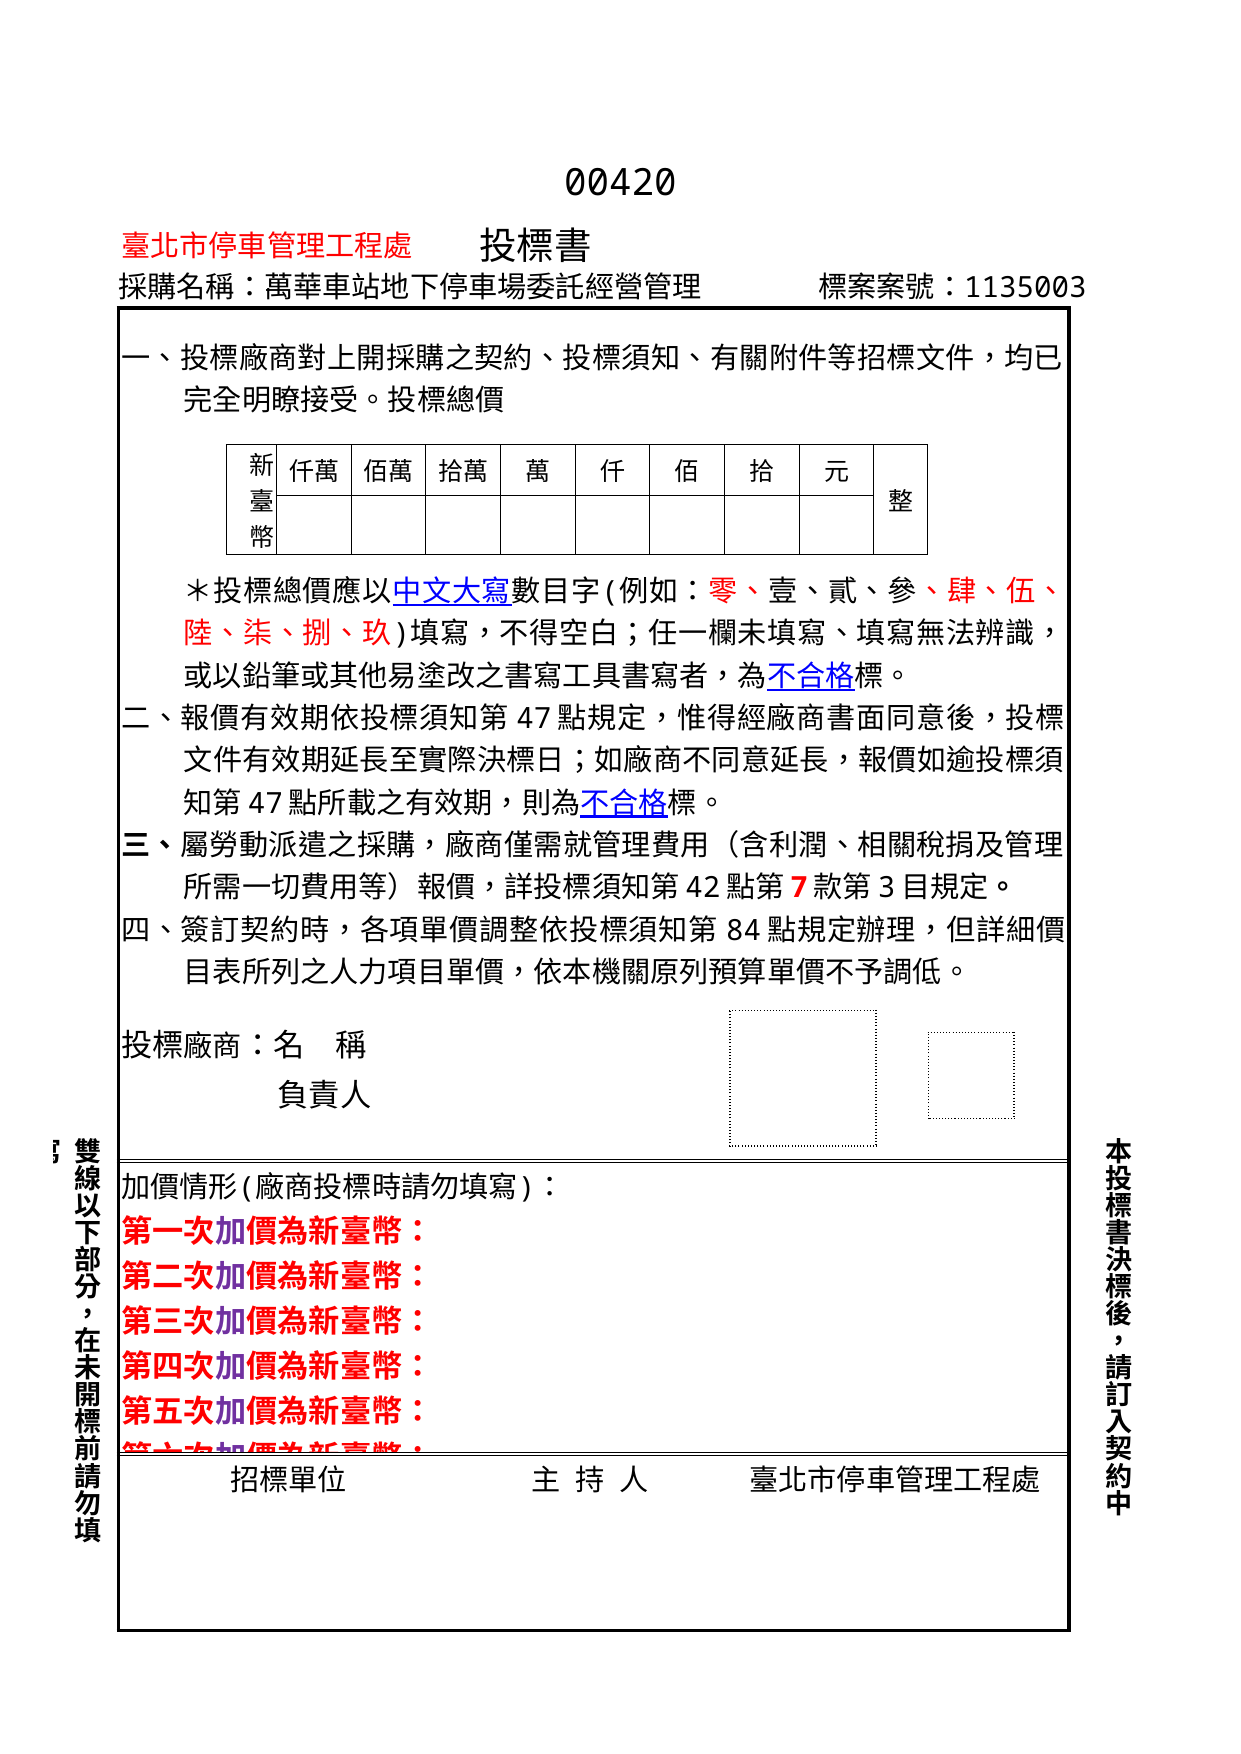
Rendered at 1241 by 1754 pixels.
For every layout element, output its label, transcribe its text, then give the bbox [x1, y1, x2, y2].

table_cell [800, 496, 873, 554]
table_header 新臺幣 [227, 445, 276, 554]
table_cell [501, 496, 575, 554]
table_cell [576, 496, 649, 554]
table_cell [426, 496, 500, 554]
table_header 臺北市停車管理工程處 [118, 202, 458, 264]
table_cell [277, 496, 351, 554]
table_cell 臺北市停車管理工程處 [721, 1456, 1067, 1629]
table_cell 主 持 人 [459, 1456, 721, 1629]
table_header 元 [800, 445, 873, 494]
text 00420 [118, 139, 1122, 202]
table_header [809, 202, 1058, 264]
table_cell [650, 496, 724, 554]
table_header 一、投標廠商對上開採購之契約、投標須知、有關附件等招標文件，均已完全明瞭接受。投標總價 ＊投標總價應以中文大寫數目字(例如：零、壹、貳、參、肆、伍、陸、柒、捌、玖)填寫，不得空白；任一欄未填寫、填寫無法辨識，或以鉛筆或其他易塗改之書寫工具書寫者，為不合格標。 二、報價有效期依投標須知第47點規定，惟得經廠商書面同意後，投標文件有效期延長至實際決標日；如廠商不同意延長，報價如逾投標須知第47點所載之有效期，則為不合格標。 三、屬勞動派遣之採購，廠商僅需就管理費用（含利潤、相關稅捐及管理所需一切費用等）報價，詳投標須知第42點第7款第3目規定。 四、簽訂契約時，各項單價調整依投標須知第84點規定辦理，但詳細價目表所列之人力項目單價，依本機關原列預算單價不予調低。 投標廠商：名 稱 負責人 [1071, 1122, 1146, 1533]
text 採購名稱：萬華車站地下停車場委託經營管理 標案案號：1135003 [118, 264, 1122, 306]
table_cell 加價情形(廠商投標時請勿填寫)： 第一次加價為新臺幣： 第二次加價為新臺幣： 第三次加價為新臺幣： 第四次加價為新臺幣： 第五次加價為新臺幣： 第六次加價為新臺幣： [120, 1163, 1067, 1452]
table_header 拾萬 [426, 445, 500, 494]
table_cell [352, 496, 425, 554]
table_header 萬 [501, 445, 575, 494]
table_cell [725, 496, 799, 554]
table_header 一、投標廠商對上開採購之契約、投標須知、有關附件等招標文件，均已完全明瞭接受。投標總價 ＊投標總價應以中文大寫數目字(例如：零、壹、貳、參、肆、伍、陸、柒、捌、玖)填寫，不得空白；任一欄未填寫、填寫無法辨識，或以鉛筆或其他易塗改之書寫工具書寫者，為不合格標。 二、報價有效期依投標須知第47點規定，惟得經廠商書面同意後，投標文件有效期延長至實際決標日；如廠商不同意延長，報價如逾投標須知第47點所載之有效期，則為不合格標。 三、屬勞動派遣之採購，廠商僅需就管理費用（含利潤、相關稅捐及管理所需一切費用等）報價，詳投標須知第42點第7款第3目規定。 四、簽訂契約時，各項單價調整依投標須知第84點規定辦理，但詳細價目表所列之人力項目單價，依本機關原列預算單價不予調低。 投標廠商：名 稱 負責人 [46, 1122, 115, 1564]
table_header 佰萬 [352, 445, 425, 494]
table_header 拾 [725, 445, 799, 494]
table_header 投標書 [459, 202, 808, 264]
table_cell 招標單位 [120, 1456, 458, 1629]
table_header 佰 [650, 445, 724, 494]
table_header 一、投標廠商對上開採購之契約、投標須知、有關附件等招標文件，均已完全明瞭接受。投標總價 ＊投標總價應以中文大寫數目字(例如：零、壹、貳、參、肆、伍、陸、柒、捌、玖)填寫，不得空白；任一欄未填寫、填寫無法辨識，或以鉛筆或其他易塗改之書寫工具書寫者，為不合格標。 二、報價有效期依投標須知第47點規定，惟得經廠商書面同意後，投標文件有效期延長至實際決標日；如廠商不同意延長，報價如逾投標須知第47點所載之有效期，則為不合格標。 三、屬勞動派遣之採購，廠商僅需就管理費用（含利潤、相關稅捐及管理所需一切費用等）報價，詳投標須知第42點第7款第3目規定。 四、簽訂契約時，各項單價調整依投標須知第84點規定辦理，但詳細價目表所列之人力項目單價，依本機關原列預算單價不予調低。 投標廠商：名 稱 負責人 [120, 310, 1067, 1159]
table_header 仟萬 [277, 445, 351, 494]
table_header 仟 [576, 445, 649, 494]
table_header 整 [874, 445, 927, 554]
